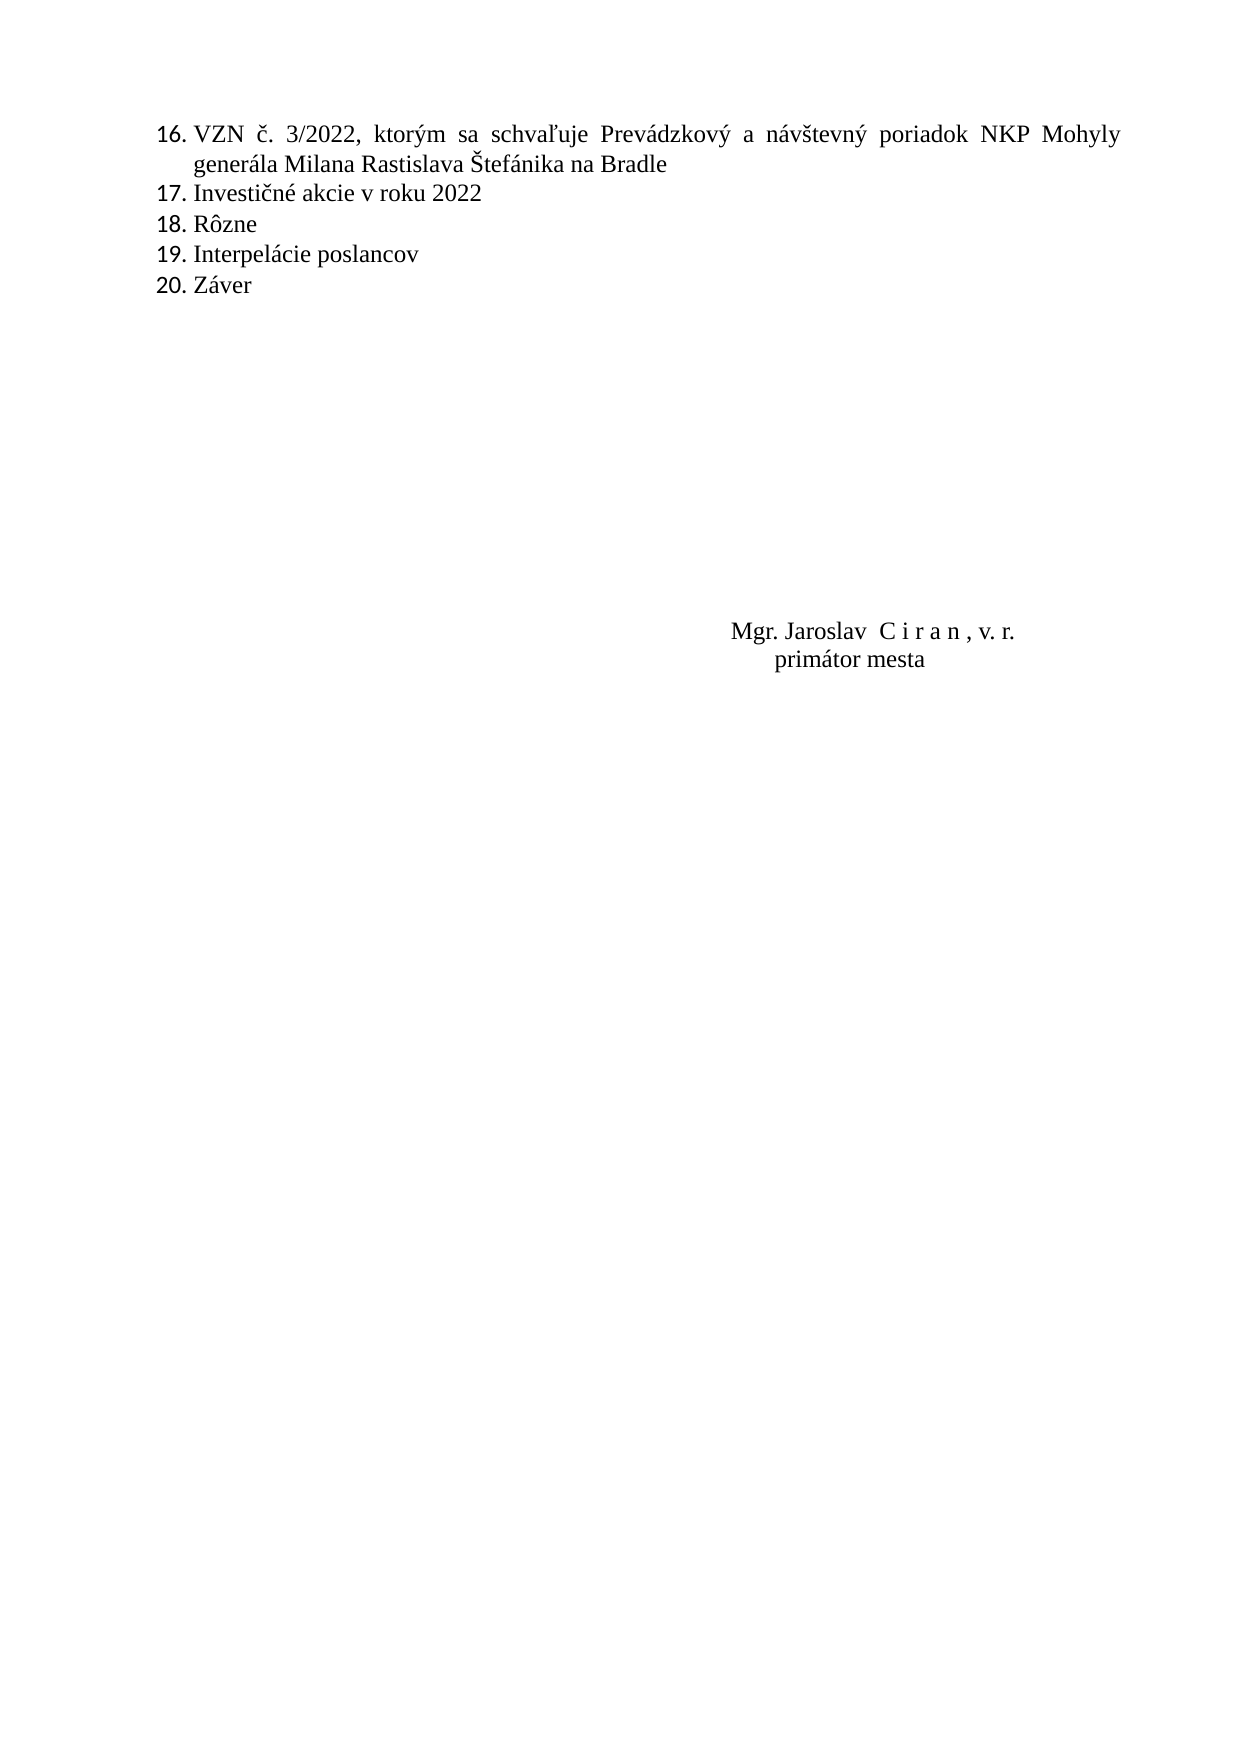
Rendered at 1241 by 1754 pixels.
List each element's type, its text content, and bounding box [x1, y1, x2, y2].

list Investičné akcie v roku 2022 [156, 177, 1122, 208]
list VZN č. 3/2022, ktorým sa schvaľuje Prevádzkový a návštevný poriadok NKP Mohyly generála Milana Rastislava Štefánika na Bradle [156, 118, 1122, 177]
list Záver [193, 269, 1122, 299]
list Rôzne [193, 208, 1122, 238]
list Interpelácie poslancov [156, 238, 1122, 269]
text Mgr. Jaroslav C i r a n , v. r. [118, 616, 1122, 644]
text primátor mesta [118, 644, 1122, 673]
